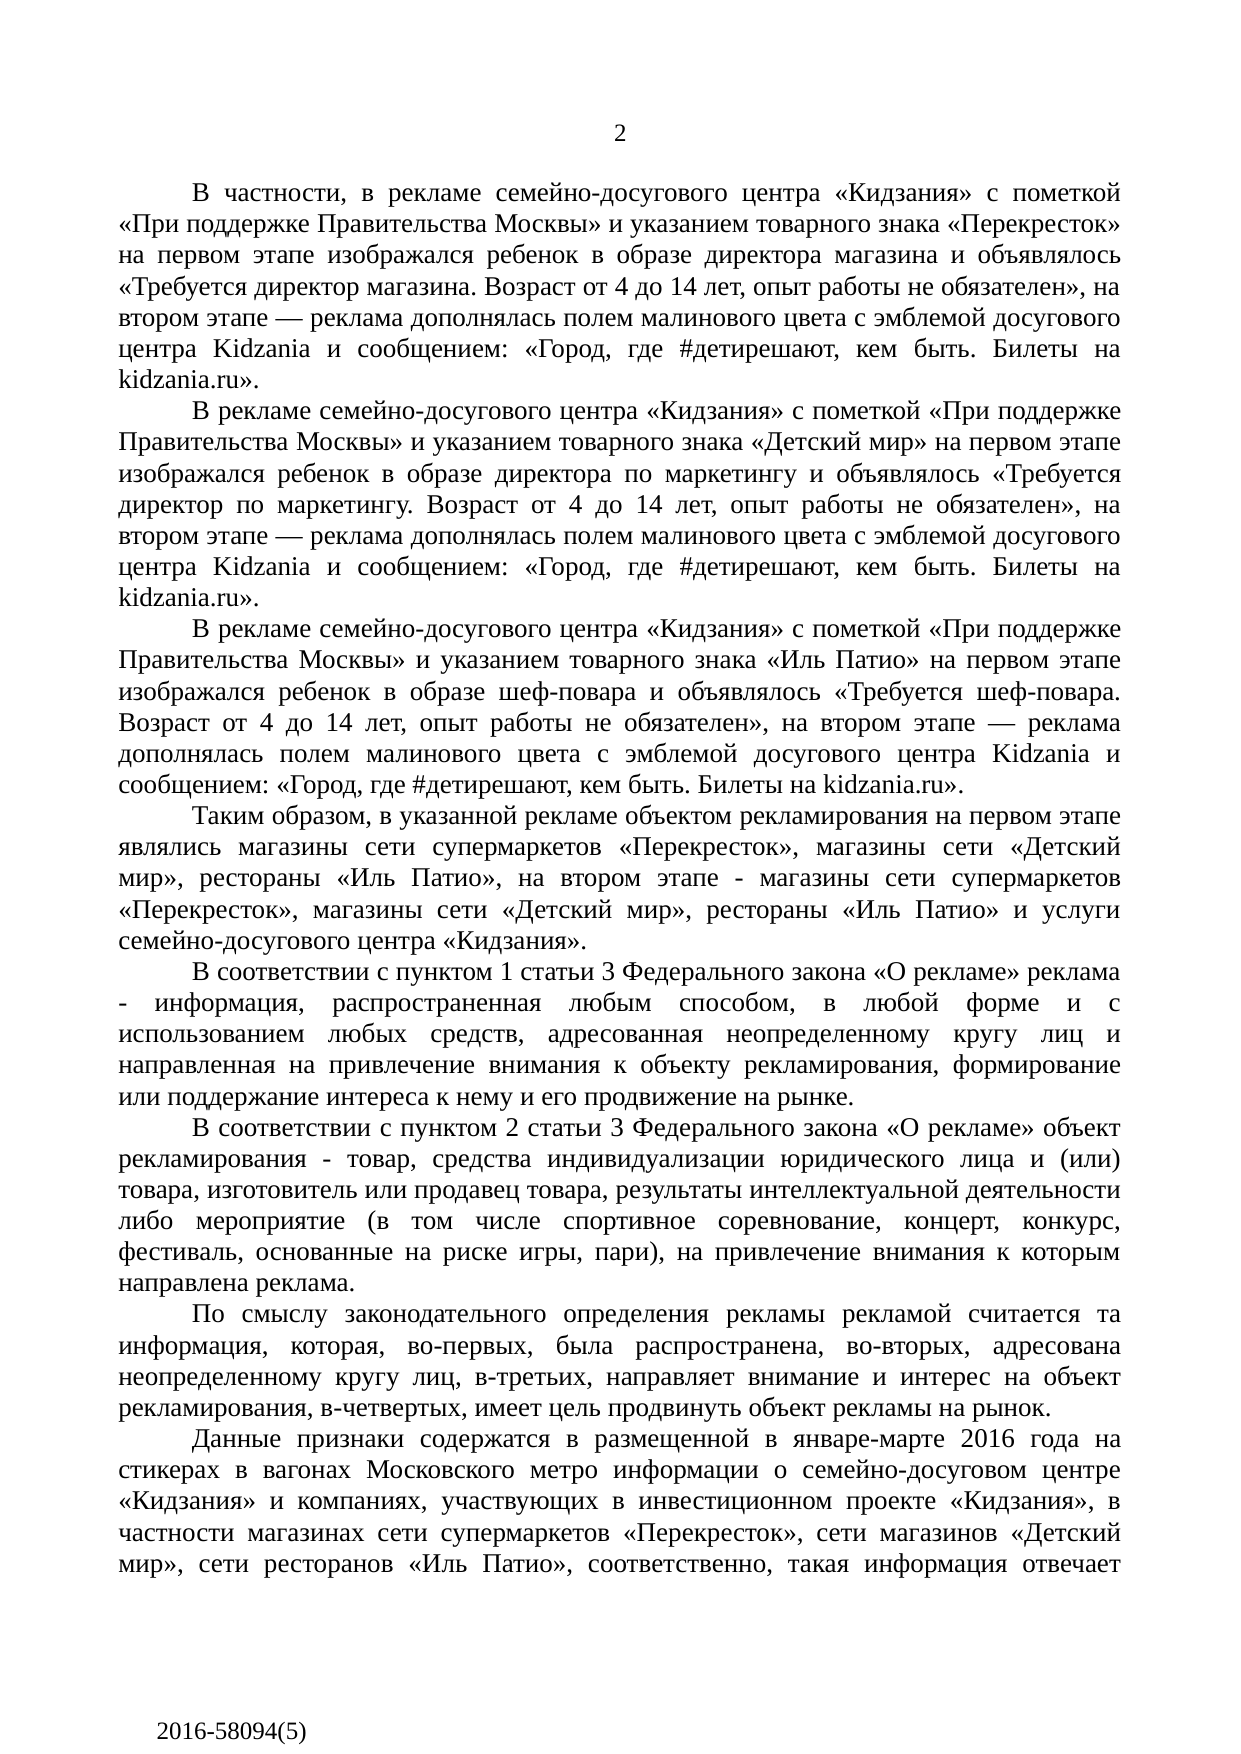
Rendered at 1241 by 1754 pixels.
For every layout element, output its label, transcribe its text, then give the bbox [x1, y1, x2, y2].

text В рекламе семейно-досугового центра «Кидзания» с пометкой «При поддержке Правительства Москвы» и указанием товарного знака «Детский мир» на первом этапе изображался ребенок в образе директора по маркетингу и объявлялось «Требуется директор по маркетингу. Возраст от 4 до 14 лет, опыт работы не обязателен», на втором этапе — реклама дополнялась полем малинового цвета с эмблемой досугового центра Kidzania и сообщением: «Город, где #детирешают, кем быть. Билеты на kidzania.ru». [118, 394, 1122, 612]
text В частности, в рекламе семейно-досугового центра «Кидзания» с пометкой «При поддержке Правительства Москвы» и указанием товарного знака «Перекресток» на первом этапе изображался ребенок в образе директора магазина и объявлялось «Требуется директор магазина. Возраст от 4 до 14 лет, опыт работы не обязателен», на втором этапе — реклама дополнялась полем малинового цвета с эмблемой досугового центра Kidzania и сообщением: «Город, где #детирешают, кем быть. Билеты на kidzania.ru». [118, 176, 1122, 394]
text Таким образом, в указанной рекламе объектом рекламирования на первом этапе являлись магазины сети супермаркетов «Перекресток», магазины сети «Детский мир», рестораны «Иль Патио», на втором этапе - магазины сети супермаркетов «Перекресток», магазины сети «Детский мир», рестораны «Иль Патио» и услуги семейно-досугового центра «Кидзания». [118, 799, 1122, 955]
text В соответствии с пунктом 2 статьи 3 Федерального закона «О рекламе» объект рекламирования - товар, средства индивидуализации юридического лица и (или) товара, изготовитель или продавец товара, результаты интеллектуальной деятельности либо мероприятие (в том числе спортивное соревнование, концерт, конкурс, фестиваль, основанные на риске игры, пари), на привлечение внимания к которым направлена реклама. [118, 1111, 1122, 1298]
text По смыслу законодательного определения рекламы рекламой считается та информация, которая, во-первых, была распространена, во-вторых, адресована неопределенному кругу лиц, в-третьих, направляет внимание и интерес на объект рекламирования, в-четвертых, имеет цель продвинуть объект рекламы на рынок. [118, 1298, 1122, 1422]
text Данные признаки содержатся в размещенной в январе-марте 2016 года на стикерах в вагонах Московского метро информации о семейно-досуговом центре «Кидзания» и компаниях, участвующих в инвестиционном проекте «Кидзания», в частности магазинах сети супермаркетов «Перекресток», сети магазинов «Детский мир», сети ресторанов «Иль Патио», соответственно, такая информация отвечает [118, 1422, 1122, 1578]
text В рекламе семейно-досугового центра «Кидзания» с пометкой «При поддержке Правительства Москвы» и указанием товарного знака «Иль Патио» на первом этапе изображался ребенок в образе шеф-повара и объявлялось «Требуется шеф-повара. Возраст от 4 до 14 лет, опыт работы не обязателен», на втором этапе — реклама дополнялась полем малинового цвета с эмблемой досугового центра Kidzania и сообщением: «Город, где #детирешают, кем быть. Билеты на kidzania.ru». [118, 612, 1122, 799]
text В соответствии с пунктом 1 статьи 3 Федерального закона «О рекламе» реклама - информация, распространенная любым способом, в любой форме и с использованием любых средств, адресованная неопределенному кругу лиц и направленная на привлечение внимания к объекту рекламирования, формирование или поддержание интереса к нему и его продвижение на рынке. [118, 955, 1122, 1111]
